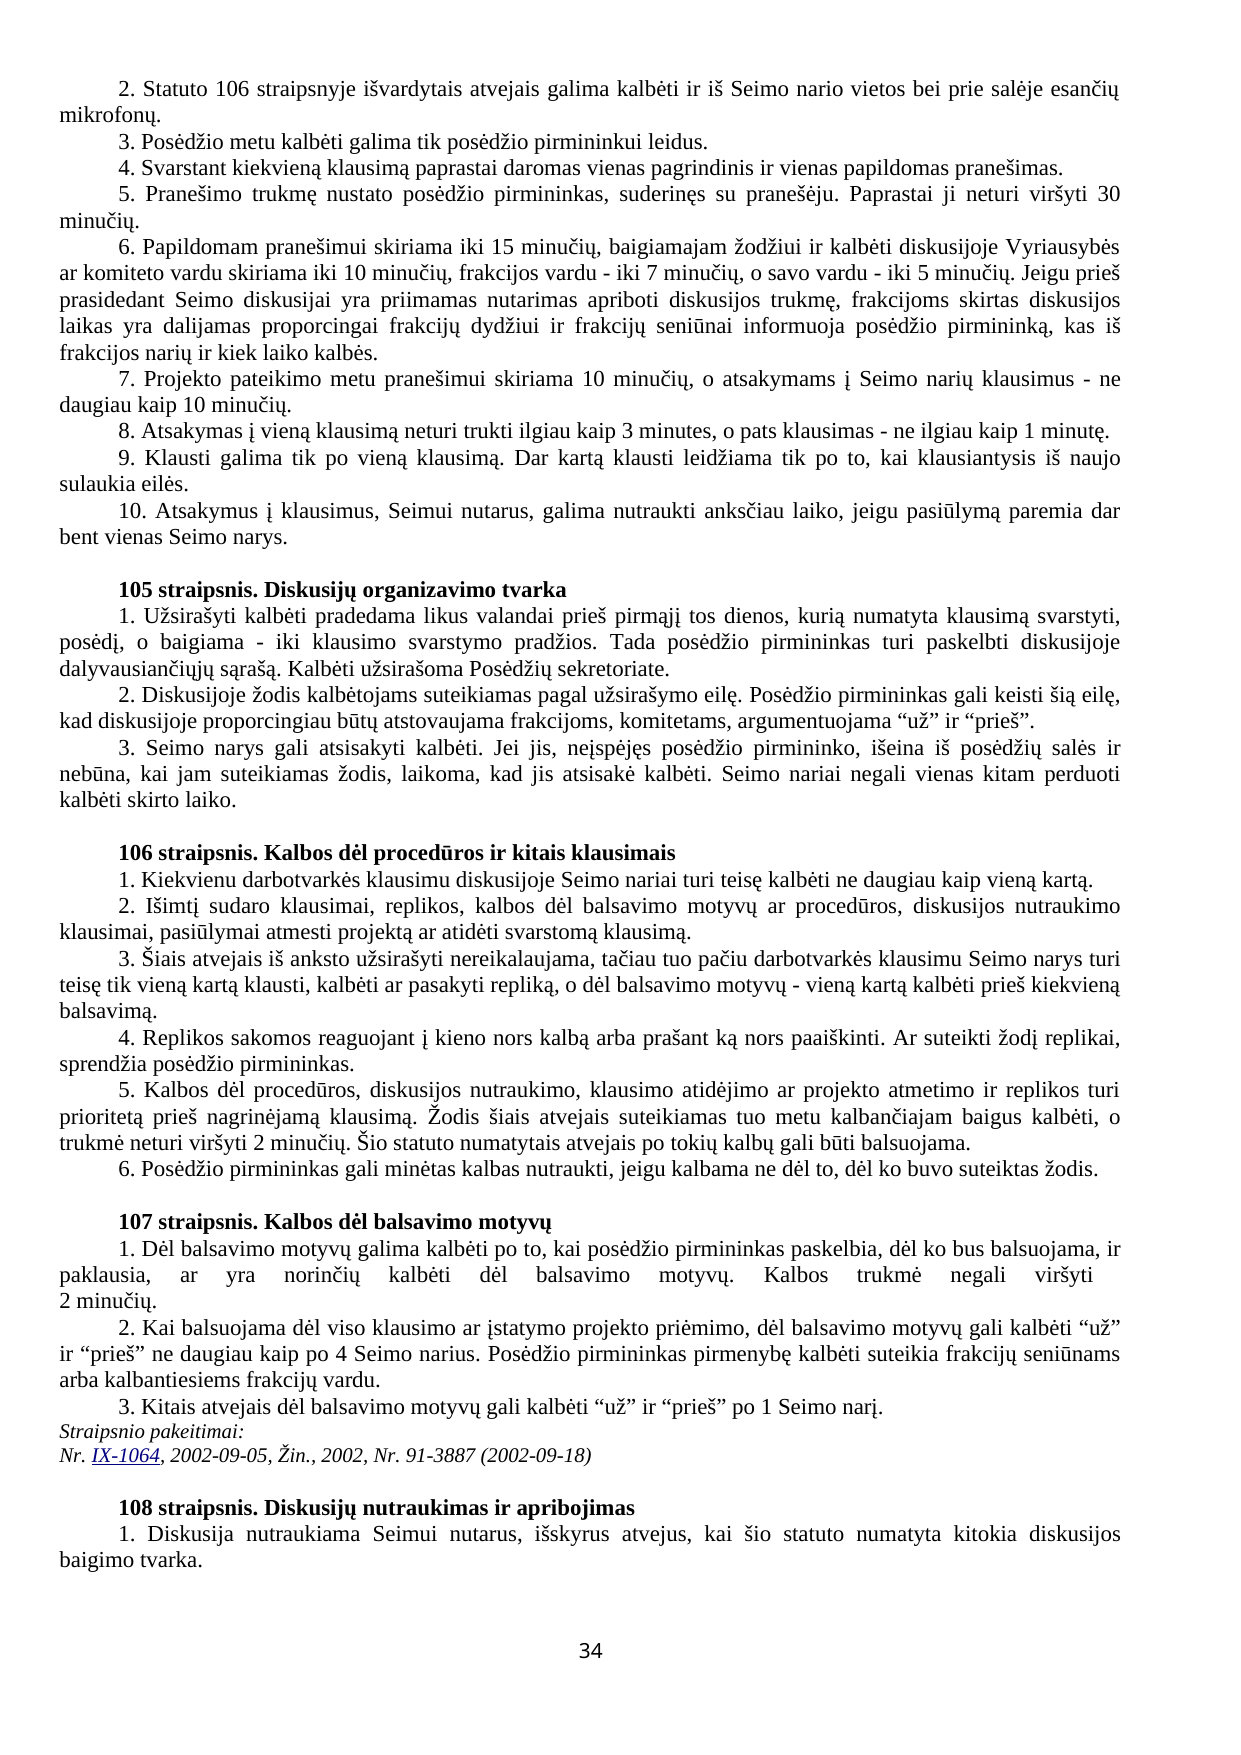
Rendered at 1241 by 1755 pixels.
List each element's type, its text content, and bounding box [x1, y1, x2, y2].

text 9. Klausti galima tik po vieną klausimą. Dar kartą klausti leidžiama tik po to, kai klausiantysis iš naujo sulaukia eilės. [59, 444, 1122, 497]
text 2. Išimtį sudaro klausimai, replikos, kalbos dėl balsavimo motyvų ar procedūros, diskusijos nutraukimo klausimai, pasiūlymai atmesti projektą ar atidėti svarstomą klausimą. [59, 892, 1122, 945]
text 3. Šiais atvejais iš anksto užsirašyti nereikalaujama, tačiau tuo pačiu darbotvarkės klausimu Seimo narys turi teisę tik vieną kartą klausti, kalbėti ar pasakyti repliką, o dėl balsavimo motyvų - vieną kartą kalbėti prieš kiekvieną balsavimą. [59, 945, 1122, 1024]
text 105 straipsnis. Diskusijų organizavimo tvarka [59, 576, 1122, 602]
text 1. Diskusija nutraukiama Seimui nutarus, išskyrus atvejus, kai šio statuto numatyta kitokia diskusijos baigimo tvarka. [59, 1520, 1122, 1573]
text 108 straipsnis. Diskusijų nutraukimas ir apribojimas [59, 1493, 1122, 1520]
text 3. Kitais atvejais dėl balsavimo motyvų gali kalbėti “už” ir “prieš” po 1 Seimo narį. [59, 1393, 1122, 1419]
text 2. Diskusijoje žodis kalbėtojams suteikiamas pagal užsirašymo eilę. Posėdžio pirmininkas gali keisti šią eilę, kad diskusijoje proporcingiau būtų atstovaujama frakcijoms, komitetams, argumentuojama “už” ir “prieš”. [59, 681, 1122, 734]
text Nr. IX-1064, 2002-09-05, Žin., 2002, Nr. 91-3887 (2002-09-18) [59, 1443, 1122, 1467]
text 4. Replikos sakomos reaguojant į kieno nors kalbą arba prašant ką nors paaiškinti. Ar suteikti žodį replikai, sprendžia posėdžio pirmininkas. [59, 1024, 1122, 1076]
text 5. Pranešimo trukmę nustato posėdžio pirmininkas, suderinęs su pranešėju. Paprastai ji neturi viršyti 30 minučių. [59, 180, 1122, 233]
text 4. Svarstant kiekvieną klausimą paprastai daromas vienas pagrindinis ir vienas papildomas pranešimas. [59, 154, 1122, 180]
text 7. Projekto pateikimo metu pranešimui skiriama 10 minučių, o atsakymams į Seimo narių klausimus - ne daugiau kaip 10 minučių. [59, 365, 1122, 418]
text 106 straipsnis. Kalbos dėl procedūros ir kitais klausimais [59, 839, 1122, 866]
text 6. Posėdžio pirmininkas gali minėtas kalbas nutraukti, jeigu kalbama ne dėl to, dėl ko buvo suteiktas žodis. [59, 1156, 1122, 1182]
text 2. Kai balsuojama dėl viso klausimo ar įstatymo projekto priėmimo, dėl balsavimo motyvų gali kalbėti “už” ir “prieš” ne daugiau kaip po 4 Seimo narius. Posėdžio pirmininkas pirmenybę kalbėti suteikia frakcijų seniūnams arba kalbantiesiems frakcijų vardu. [59, 1314, 1122, 1393]
text 1. Kiekvienu darbotvarkės klausimu diskusijoje Seimo nariai turi teisę kalbėti ne daugiau kaip vieną kartą. [59, 866, 1122, 892]
text 6. Papildomam pranešimui skiriama iki 15 minučių, baigiamajam žodžiui ir kalbėti diskusijoje Vyriausybės ar komiteto vardu skiriama iki 10 minučių, frakcijos vardu - iki 7 minučių, o savo vardu - iki 5 minučių. Jeigu prieš prasidedant Seimo diskusijai yra priimamas nutarimas apriboti diskusijos trukmę, frakcijoms skirtas diskusijos laikas yra dalijamas proporcingai frakcijų dydžiui ir frakcijų seniūnai informuoja posėdžio pirmininką, kas iš frakcijos narių ir kiek laiko kalbės. [59, 233, 1122, 365]
text 5. Kalbos dėl procedūros, diskusijos nutraukimo, klausimo atidėjimo ar projekto atmetimo ir replikos turi prioritetą prieš nagrinėjamą klausimą. Žodis šiais atvejais suteikiamas tuo metu kalbančiajam baigus kalbėti, o trukmė neturi viršyti 2 minučių. Šio statuto numatytais atvejais po tokių kalbų gali būti balsuojama. [59, 1076, 1122, 1156]
text 10. Atsakymus į klausimus, Seimui nutarus, galima nutraukti anksčiau laiko, jeigu pasiūlymą paremia dar bent vienas Seimo narys. [59, 497, 1122, 549]
text 8. Atsakymas į vieną klausimą neturi trukti ilgiau kaip 3 minutes, o pats klausimas - ne ilgiau kaip 1 minutę. [59, 418, 1122, 444]
text Straipsnio pakeitimai: [59, 1419, 1122, 1443]
text 107 straipsnis. Kalbos dėl balsavimo motyvų [59, 1208, 1122, 1234]
text 1. Užsirašyti kalbėti pradedama likus valandai prieš pirmąjį tos dienos, kurią numatyta klausimą svarstyti, posėdį, o baigiama - iki klausimo svarstymo pradžios. Tada posėdžio pirmininkas turi paskelbti diskusijoje dalyvausiančiųjų sąrašą. Kalbėti užsirašoma Posėdžių sekretoriate. [59, 602, 1122, 681]
text 2. Statuto 106 straipsnyje išvardytais atvejais galima kalbėti ir iš Seimo nario vietos bei prie salėje esančių mikrofonų. [59, 75, 1122, 128]
text 1. Dėl balsavimo motyvų galima kalbėti po to, kai posėdžio pirmininkas paskelbia, dėl ko bus balsuojama, ir paklausia, ar yra norinčių kalbėti dėl balsavimo motyvų. Kalbos trukmė negali viršyti 2 minučių. [59, 1234, 1122, 1314]
text 3. Seimo narys gali atsisakyti kalbėti. Jei jis, neįspėjęs posėdžio pirmininko, išeina iš posėdžių salės ir nebūna, kai jam suteikiamas žodis, laikoma, kad jis atsisakė kalbėti. Seimo nariai negali vienas kitam perduoti kalbėti skirto laiko. [59, 734, 1122, 813]
text 3. Posėdžio metu kalbėti galima tik posėdžio pirmininkui leidus. [59, 128, 1122, 154]
